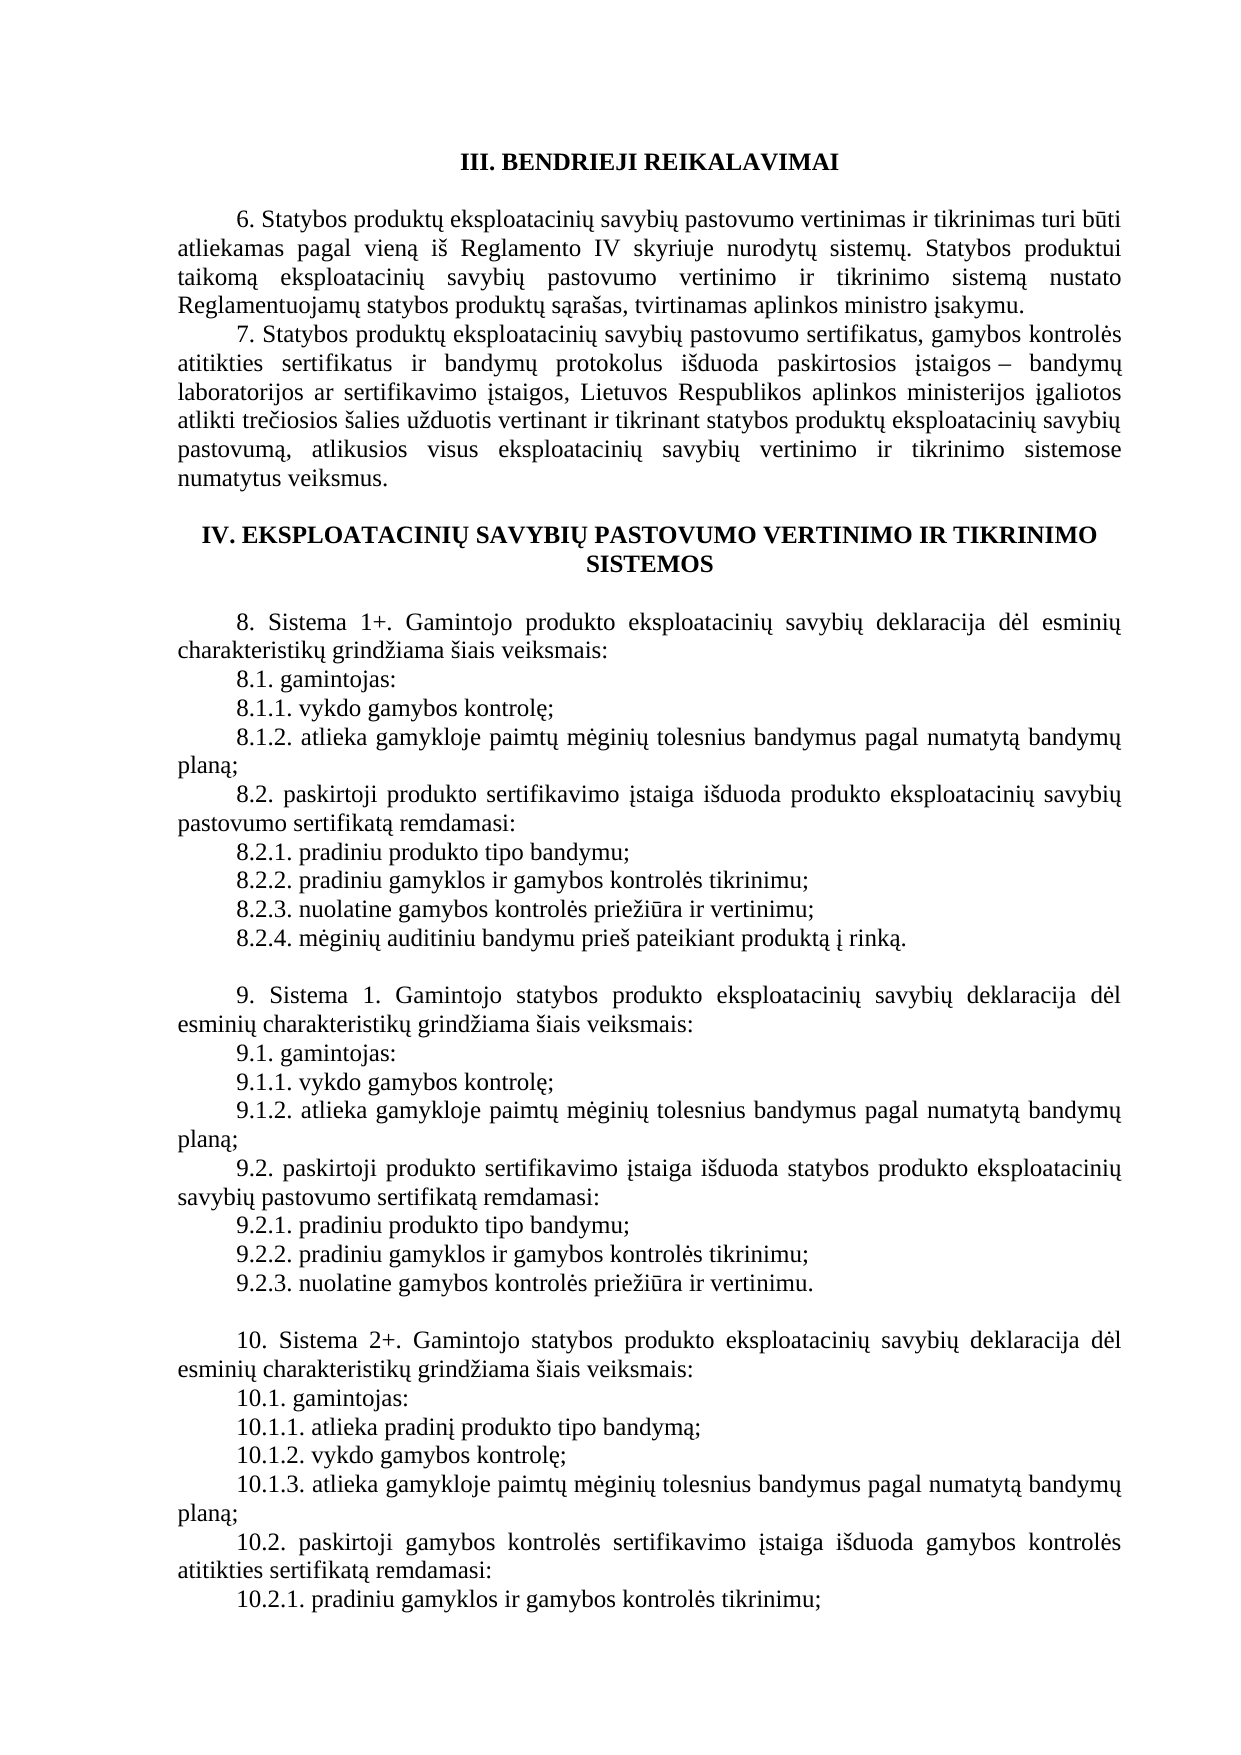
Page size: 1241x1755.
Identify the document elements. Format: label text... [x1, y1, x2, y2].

text 10.2. paskirtoji gamybos kontrolės sertifikavimo įstaiga išduoda gamybos kontrolės atitikties sertifikatą remdamasi: [177, 1527, 1122, 1584]
text 6. Statybos produktų eksploatacinių savybių pastovumo vertinimas ir tikrinimas turi būti atliekamas pagal vieną iš Reglamento IV skyriuje nurodytų sistemų. Statybos produktui taikomą eksploatacinių savybių pastovumo vertinimo ir tikrinimo sistemą nustato Reglamentuojamų statybos produktų sąrašas, tvirtinamas aplinkos ministro įsakymu. [177, 204, 1122, 319]
text IV. EKSPLOATACINIŲ SAVYBIŲ PASTOVUMO VERTINIMO IR TIKRINIMO SISTEMOS [177, 521, 1122, 578]
text 10. Sistema 2+. Gamintojo statybos produkto eksploatacinių savybių deklaracija dėl esminių charakteristikų grindžiama šiais veiksmais: [177, 1326, 1122, 1383]
text 8.2.2. pradiniu gamyklos ir gamybos kontrolės tikrinimu; [177, 866, 1122, 894]
text 9.2.2. pradiniu gamyklos ir gamybos kontrolės tikrinimu; [177, 1239, 1122, 1268]
text 8.1.1. vykdo gamybos kontrolę; [177, 693, 1122, 722]
text 8.1. gamintojas: [177, 664, 1122, 693]
text 8.2.3. nuolatine gamybos kontrolės priežiūra ir vertinimu; [177, 894, 1122, 923]
text 9.1. gamintojas: [177, 1038, 1122, 1067]
text 9. Sistema 1. Gamintojo statybos produkto eksploatacinių savybių deklaracija dėl esminių charakteristikų grindžiama šiais veiksmais: [177, 981, 1122, 1038]
text 8.1.2. atlieka gamykloje paimtų mėginių tolesnius bandymus pagal numatytą bandymų planą; [177, 722, 1122, 779]
text 10.1.1. atlieka pradinį produkto tipo bandymą; [177, 1412, 1122, 1441]
text 9.2.1. pradiniu produkto tipo bandymu; [177, 1211, 1122, 1239]
text 7. Statybos produktų eksploatacinių savybių pastovumo sertifikatus, gamybos kontrolės atitikties sertifikatus ir bandymų protokolus išduoda paskirtosios įstaigos – bandymų laboratorijos ar sertifikavimo įstaigos, Lietuvos Respublikos aplinkos ministerijos įgaliotos atlikti trečiosios šalies užduotis vertinant ir tikrinant statybos produktų eksploatacinių savybių pastovumą, atlikusios visus eksploatacinių savybių vertinimo ir tikrinimo sistemose numatytus veiksmus. [177, 319, 1122, 492]
text 8.2.1. pradiniu produkto tipo bandymu; [177, 837, 1122, 866]
text 8.2.4. mėginių auditiniu bandymu prieš pateikiant produktą į rinką. [177, 923, 1122, 952]
text 10.1.3. atlieka gamykloje paimtų mėginių tolesnius bandymus pagal numatytą bandymų planą; [177, 1469, 1122, 1527]
text 9.1.1. vykdo gamybos kontrolę; [177, 1067, 1122, 1096]
text 10.2.1. pradiniu gamyklos ir gamybos kontrolės tikrinimu; [177, 1584, 1122, 1613]
text 9.1.2. atlieka gamykloje paimtų mėginių tolesnius bandymus pagal numatytą bandymų planą; [177, 1096, 1122, 1153]
text 8. Sistema 1+. Gamintojo produkto eksploatacinių savybių deklaracija dėl esminių charakteristikų grindžiama šiais veiksmais: [177, 607, 1122, 664]
text 9.2.3. nuolatine gamybos kontrolės priežiūra ir vertinimu. [177, 1268, 1122, 1297]
text 8.2. paskirtoji produkto sertifikavimo įstaiga išduoda produkto eksploatacinių savybių pastovumo sertifikatą remdamasi: [177, 779, 1122, 837]
text 10.1.2. vykdo gamybos kontrolę; [177, 1441, 1122, 1469]
text III. BENDRIEJI REIKALAVIMAI [177, 147, 1122, 176]
text 10.1. gamintojas: [177, 1383, 1122, 1412]
text 9.2. paskirtoji produkto sertifikavimo įstaiga išduoda statybos produkto eksploatacinių savybių pastovumo sertifikatą remdamasi: [177, 1153, 1122, 1211]
